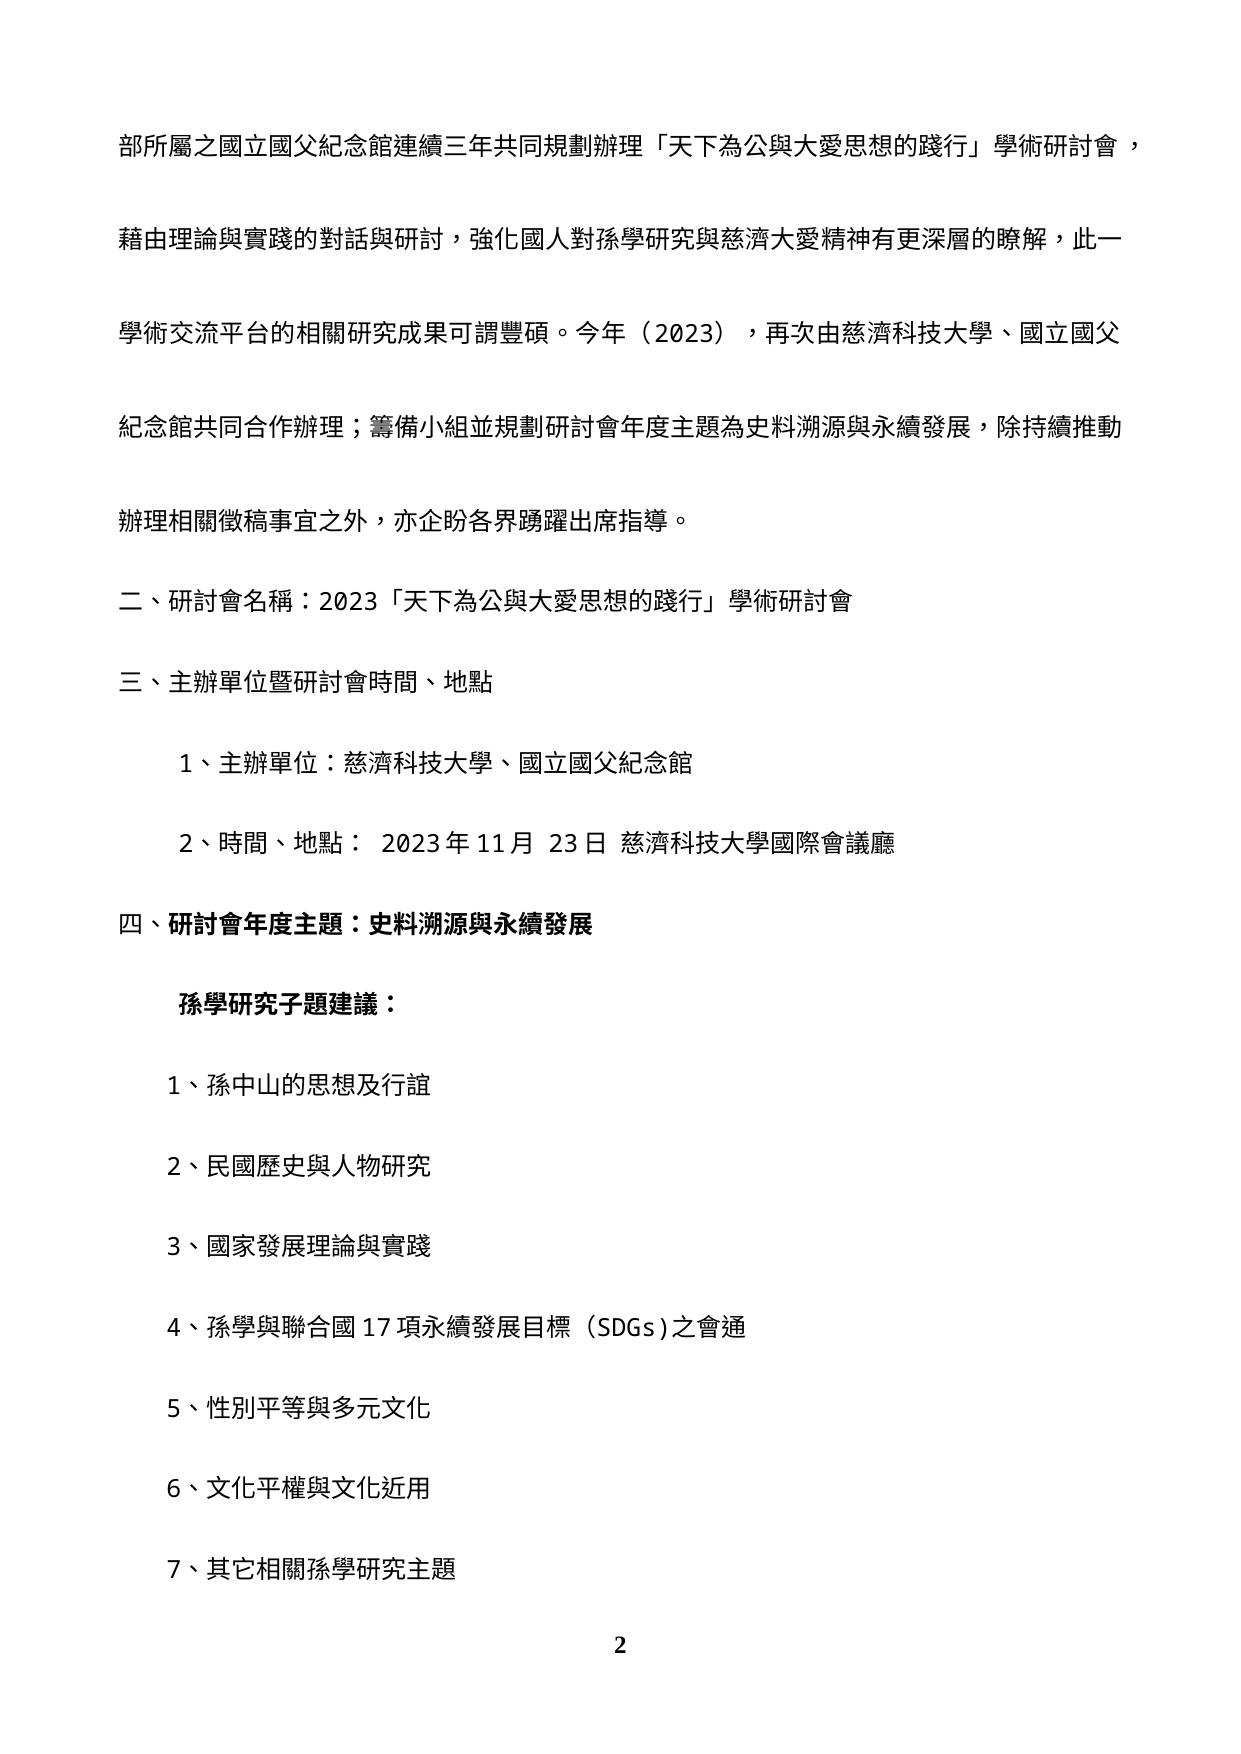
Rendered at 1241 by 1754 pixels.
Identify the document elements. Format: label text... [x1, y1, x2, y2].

text 四、研討會年度主題：史料溯源與永續發展 [118, 881, 1122, 943]
text 6、文化平權與文化近用 [118, 1445, 1122, 1508]
text 5、性別平等與多元文化 [118, 1364, 1122, 1427]
text 1、主辦單位：慈濟科技大學、國立國父紀念館 [118, 719, 1122, 782]
text 2、時間、地點： 2023年11月 23日 慈濟科技大學國際會議廳 [118, 800, 1122, 863]
text 清朝中後葉以降，西方國家強勢入侵，為了挽救即將崩解的國族命運，有志之士紛紛提出許多救國良方。孫中山先生除了建立亞洲第一個民主共和外，更以「博愛」、「天下為公」、「世界大同」為己任；希望藉由互助合作、濟弱扶傾思維之實踐，以求世界文明之共享共榮。爾後伴隨孫中山先生在中國的實質影響力，「孫學」得以導入政府議程，透過法案與政策的推動以促成國富民強的目標。與此相對，證嚴法師在1966年5月14日創立「佛教克難慈濟功德會」，亦是不忍眾生受苦難；雖知「善門難開」，但在「一念清靜的悲心」的驅使下，仍決定將過往零散、缺乏組織的佛教力量組織起來，以遂行其救人受苦難之職志。理論上，非政府組織不以營利為目標，藉由價值分享，共同投入的方式，在當代多元社會體制中，具有一定的角色與功能。慈濟這個由花蓮起家的草根團體，在證嚴法師思想及人格典範的引領之下，慈濟人得以進入無量法門修行之路；「做慈濟」，便是其實踐場域；慈濟「行善逾半世紀」，對世界的安定與人民的福祉貢獻極大。「慈濟學」的研究雖然剛起步，並不像「孫學」已有諸多的成果及系統性的論述基礎。然而無論是「慈濟學」，或是「孫學」都是強調思想與實踐並重的法門，證嚴法師與孫中山先生的人格特質與思想體系更是眾多有志之士參與跟隨的主要原因。源於上述理念，2020年-2022年，慈濟科技大學與文化部所屬之國立國父紀念館連續三年共同規劃辦理「天下為公與大愛思想的踐行」學術研討會，藉由理論與實踐的對話與研討，強化國人對孫學研究與慈濟大愛精神有更深層的瞭解，此一學術交流平台的相關研究成果可謂豐碩。今年（2023），再次由慈濟科技大學、國立國父紀念館共同合作辦理；籌備小組並規劃研討會年度主題為史料溯源與永續發展，除持續推動辦理相關徵稿事宜之外，亦企盼各界踴躍出席指導。 [118, 103, 1122, 540]
text 2、民國歷史與人物研究 [118, 1123, 1122, 1185]
text 7、其它相關孫學研究主題 [118, 1526, 1122, 1588]
text 1、孫中山的思想及行誼 [118, 1042, 1122, 1104]
text 3、國家發展理論與實踐 [118, 1203, 1122, 1266]
text 孫學研究子題建議： [118, 961, 1122, 1024]
text 三、主辦單位暨研討會時間、地點 [118, 639, 1122, 701]
text 4、孫學與聯合國17項永續發展目標（SDGs)之會通 [118, 1284, 1122, 1346]
text 二、研討會名稱：2023「天下為公與大愛思想的踐行」學術研討會 [118, 558, 1122, 621]
